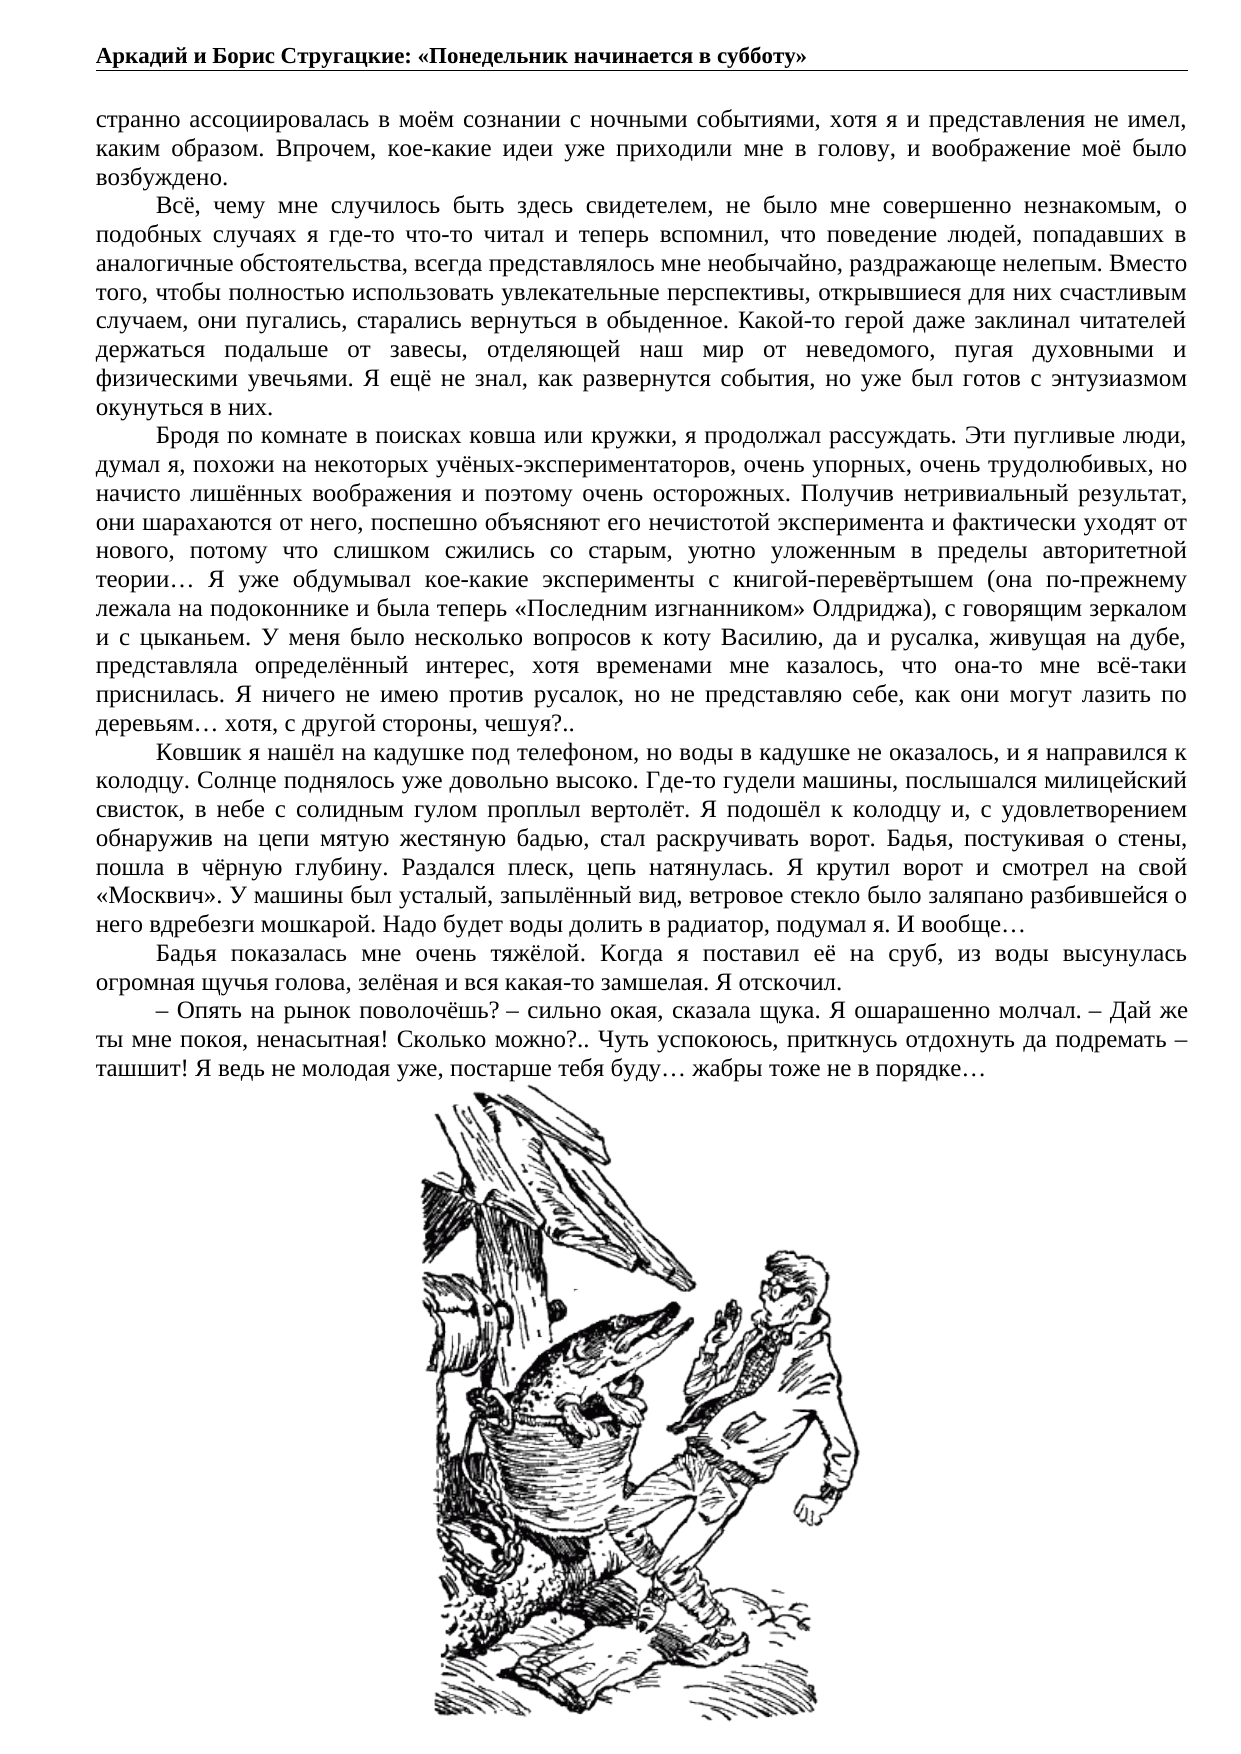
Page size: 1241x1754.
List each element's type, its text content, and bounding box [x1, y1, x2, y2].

text – Опять на рынок поволочёшь? – сильно окая, сказала щука. Я ошарашенно молчал. – Дай же ты мне покоя, ненасытная! Сколько можно?.. Чуть успокоюсь, приткнусь отдохнуть да подремать – ташшит! Я ведь не молодая уже, постарше тебя буду… жабры тоже не в порядке… [96, 995, 1188, 1082]
text Всё, чему мне случилось быть здесь свидетелем, не было мне совершенно незнакомым, о подобных случаях я где-то что-то читал и теперь вспомнил, что поведение людей, попадавших в аналогичные обстоятельства, всегда представлялось мне необычайно, раздражающе нелепым. Вместо того, чтобы полностью использовать увлекательные перспективы, открывшиеся для них счастливым случаем, они пугались, старались вернуться в обыденное. Какой-то герой даже заклинал читателей держаться подальше от завесы, отделяющей наш мир от неведомого, пугая духовными и физическими увечьями. Я ещё не знал, как развернутся события, но уже был готов с энтузиазмом окунуться в них. [96, 190, 1188, 420]
text Бадья показалась мне очень тяжёлой. Когда я поставил её на сруб, из воды высунулась огромная щучья голова, зелёная и вся какая-то замшелая. Я отскочил. [96, 938, 1188, 995]
text странно ассоциировалась в моём сознании с ночными событиями, хотя я и представления не имел, каким образом. Впрочем, кое-какие идеи уже приходили мне в голову, и воображение моё было возбуждено. [96, 104, 1188, 190]
text Ковшик я нашёл на кадушке под телефоном, но воды в кадушке не оказалось, и я направился к колодцу. Солнце поднялось уже довольно высоко. Где-то гудели машины, послышался милицейский свисток, в небе с солидным гулом проплыл вертолёт. Я подошёл к колодцу и, с удовлетворением обнаружив на цепи мятую жестяную бадью, стал раскручивать ворот. Бадья, постукивая о стены, пошла в чёрную глубину. Раздался плеск, цепь натянулась. Я крутил ворот и смотрел на свой «Москвич». У машины был усталый, запылённый вид, ветровое стекло было заляпано разбившейся о него вдребезги мошкарой. Надо будет воды долить в радиатор, подумал я. И вообще… [96, 737, 1188, 938]
text Бродя по комнате в поисках ковша или кружки, я продолжал рассуждать. Эти пугливые люди, думал я, похожи на некоторых учёных-экспериментаторов, очень упорных, очень трудолюбивых, но начисто лишённых воображения и поэтому очень осторожных. Получив нетривиальный результат, они шарахаются от него, поспешно объясняют его нечистотой эксперимента и фактически уходят от нового, потому что слишком сжились со старым, уютно уложенным в пределы авторитетной теории… Я уже обдумывал кое-какие эксперименты с книгой-перевёртышем (она по-прежнему лежала на подоконнике и была теперь «Последним изгнанником» Олдриджа), с говорящим зеркалом и с цыканьем. У меня было несколько вопросов к коту Василию, да и русалка, живущая на дубе, представляла определённый интерес, хотя временами мне казалось, что она-то мне всё-таки приснилась. Я ничего не имею против русалок, но не представляю себе, как они могут лазить по деревьям… хотя, с другой стороны, чешуя?.. [96, 420, 1188, 737]
